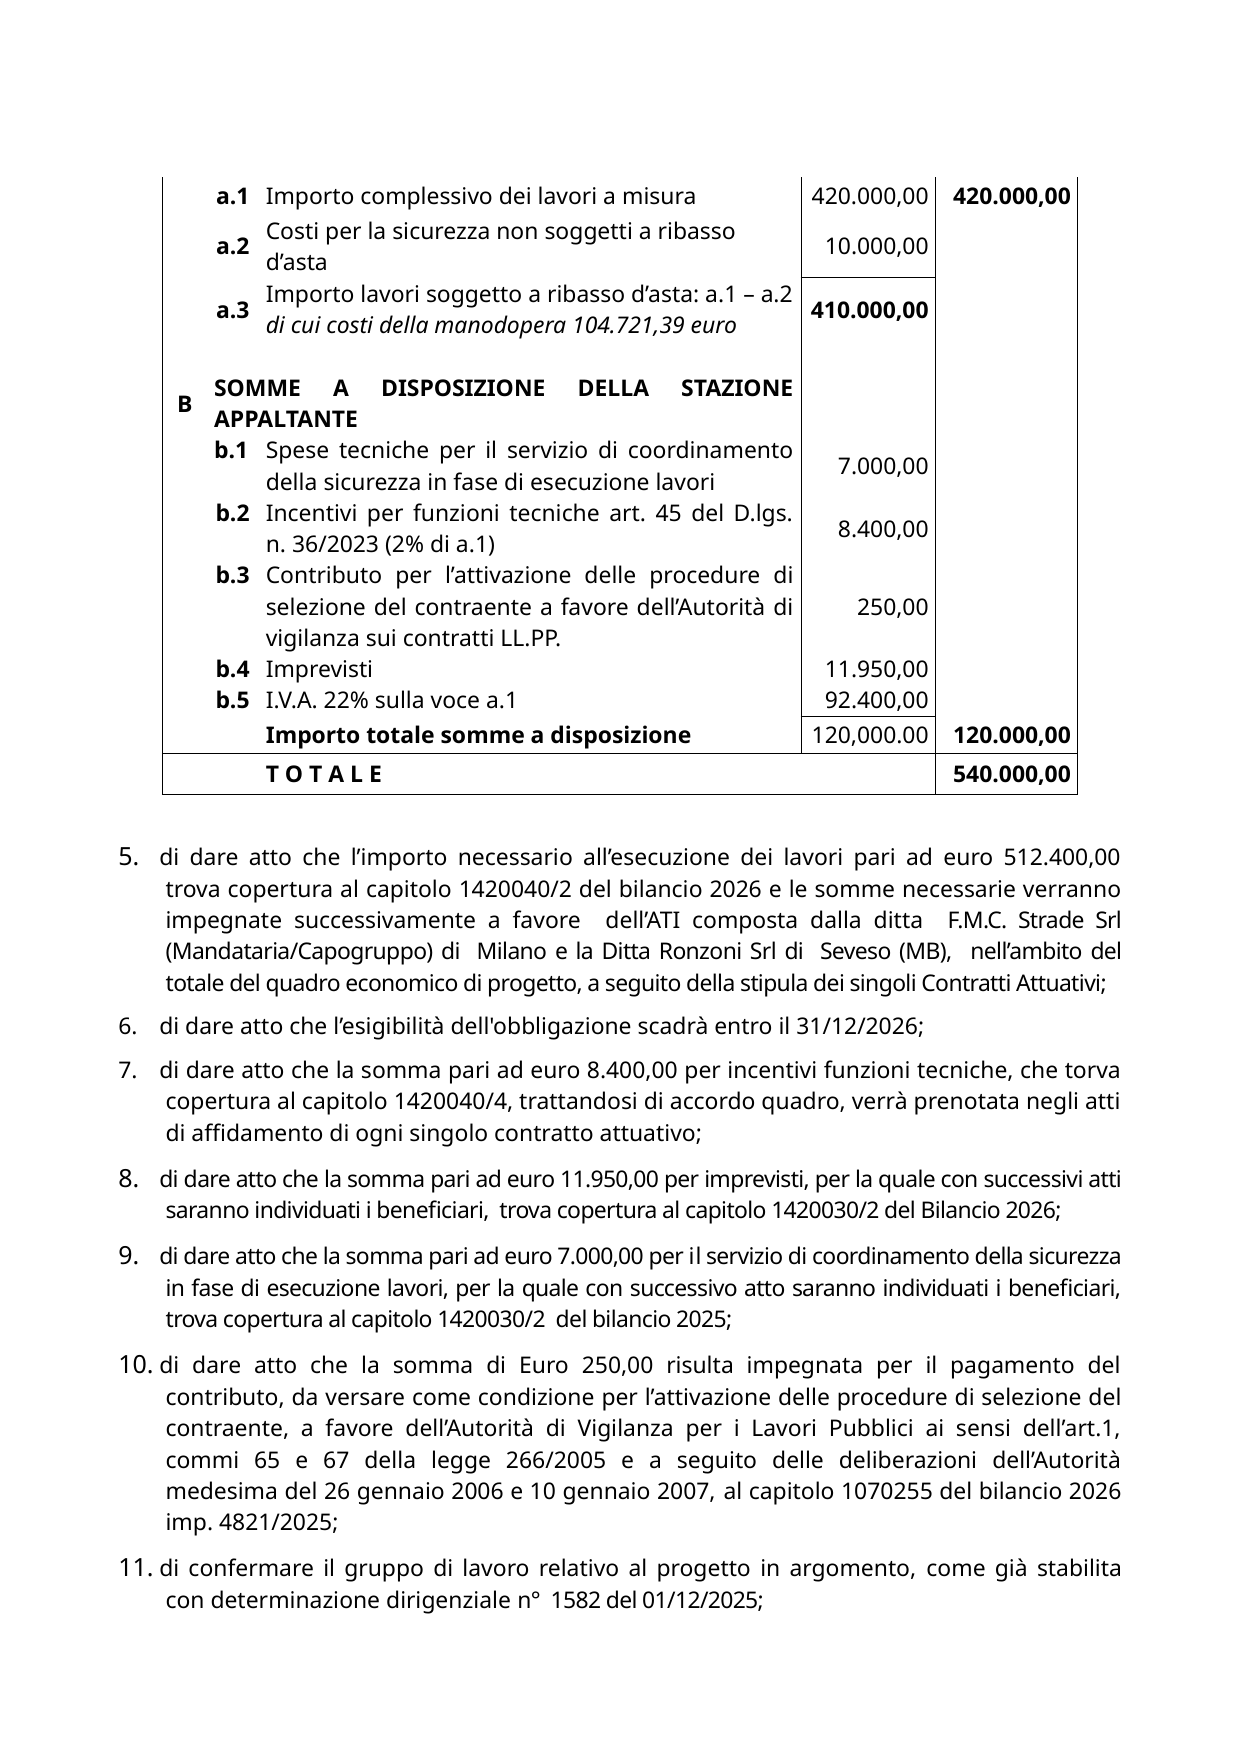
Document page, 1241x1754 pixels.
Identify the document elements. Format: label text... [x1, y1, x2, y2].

table_cell 8.400,00 [802, 497, 935, 559]
table_cell 120.000,00 [802, 717, 935, 753]
table_cell Contributo per l’attivazione delle procedure di selezione del contraente a favore dell’Autorità di vigilanza sui contratti LL.PP. [258, 560, 801, 653]
table_cell b.4 [207, 653, 258, 684]
table_cell b.2 [207, 497, 258, 559]
table_cell [163, 497, 207, 559]
table_cell Costi per la sicurezza non soggetti a ribasso d’asta [258, 215, 801, 277]
list di dare atto che l’importo necessario all’esecuzione dei lavori pari ad euro 512.400,00 trova copertura al capitolo 1420040/2 del bilancio 2026 e le somme necessarie verranno impegnate successivamente a favore dell’ATI composta dalla ditta F.M.C. Strade Srl (Mandataria/Capogruppo) di Milano e la Ditta Ronzoni Srl di Seveso (MB), nell’ambito del totale del quadro economico di progetto, a seguito della stipula dei singoli Contratti Attuativi; [118, 839, 1122, 998]
table_cell [801, 754, 935, 794]
list di dare atto che la somma pari ad euro 11.950,00 per imprevisti, per la quale con successivi atti saranno individuati i beneficiari, trova copertura al capitolo 1420030/2 del Bilancio 2026; [118, 1160, 1122, 1226]
table_cell [936, 685, 1077, 716]
table_cell [207, 754, 258, 794]
table_cell [163, 560, 207, 653]
list di dare atto che la somma pari ad euro 8.400,00 per incentivi funzioni tecniche, che torva copertura al capitolo 1420040/4, trattandosi di accordo quadro, verrà prenotata negli atti di affidamento di ogni singolo contratto attuativo; [118, 1054, 1122, 1148]
list di dare atto che l’esigibilità dell'obbligazione scadrà entro il 31/12/2026; [118, 1010, 1122, 1041]
table_cell [207, 716, 258, 753]
table_cell b.3 [207, 560, 258, 653]
table_cell 7.000,00 [802, 435, 935, 497]
table_cell Imprevisti [258, 653, 801, 684]
table_cell Spese tecniche per il servizio di coordinamento della sicurezza in fase di esecuzione lavori [258, 435, 801, 497]
table_cell [163, 685, 207, 716]
table_cell [936, 341, 1077, 372]
table_cell b.5 [207, 685, 258, 716]
table_cell [802, 372, 935, 434]
table_cell [936, 653, 1077, 684]
table_cell a.3 [207, 277, 258, 341]
table_cell 10.000,00 [802, 215, 935, 277]
table_cell Importo complessivo dei lavori a misura [258, 177, 801, 215]
list di dare atto che la somma di Euro 250,00 risulta impegnata per il pagamento del contributo, da versare come condizione per l’attivazione delle procedure di selezione del contraente, a favore dell’Autorità di Vigilanza per i Lavori Pubblici ai sensi dell’art.1, commi 65 e 67 della legge 266/2005 e a seguito delle deliberazioni dell’Autorità medesima del 26 gennaio 2006 e 10 gennaio 2007, al capitolo 1070255 del bilancio 2026 imp. 4821/2025; [118, 1347, 1122, 1537]
table_cell [936, 435, 1077, 497]
table_cell Importo lavori soggetto a ribasso d’asta: a.1 – a.2 di cui costi della manodopera 104.721,39 euro [258, 277, 801, 341]
table_cell b.1 [207, 435, 258, 497]
list di confermare il gruppo di lavoro relativo al progetto in argomento, come già stabilita con determinazione dirigenziale n° 1582 del 01/12/2025; [118, 1550, 1122, 1615]
table_cell [936, 215, 1077, 277]
table_cell 120.000,00 [936, 716, 1077, 753]
table_cell a.2 [207, 215, 258, 277]
table_cell SOMME A DISPOSIZIONE DELLA STAZIONE APPALTANTE [207, 372, 801, 434]
table_cell 420.000,00 [802, 177, 935, 215]
table_cell 420.000,00 [936, 177, 1077, 215]
table_cell a.1 [207, 177, 258, 215]
table_cell [207, 341, 258, 372]
table_cell 540.000,00 [936, 754, 1077, 794]
table_cell I.V.A. 22% sulla voce a.1 [258, 685, 801, 716]
table_cell [163, 435, 207, 497]
table_cell [163, 653, 207, 684]
table_cell 250,00 [802, 560, 935, 653]
table_cell [163, 716, 207, 753]
table_cell 11.950,00 [802, 653, 935, 684]
table_cell [936, 372, 1077, 434]
table_cell B [163, 372, 207, 434]
table_cell [163, 177, 207, 215]
table_cell 410.000,00 [802, 278, 935, 341]
table_cell [258, 341, 801, 372]
table_cell Incentivi per funzioni tecniche art. 45 del D.lgs. n. 36/2023 (2% di a.1) [258, 497, 801, 559]
table_cell [163, 215, 207, 277]
table_cell [163, 277, 207, 341]
list di dare atto che la somma pari ad euro 7.000,00 per il servizio di coordinamento della sicurezza in fase di esecuzione lavori, per la quale con successivo atto saranno individuati i beneficiari, trova copertura al capitolo 1420030/2 del bilancio 2025; [118, 1238, 1122, 1334]
table_cell [936, 497, 1077, 559]
table_cell [936, 560, 1077, 653]
table_cell [163, 341, 207, 372]
table_cell [936, 277, 1077, 341]
table_cell [163, 754, 207, 794]
table_cell 92.400,00 [802, 685, 935, 716]
table_cell Importo totale somme a disposizione [258, 716, 801, 753]
table_cell [802, 341, 935, 372]
table_cell T O T A L E [258, 754, 801, 794]
